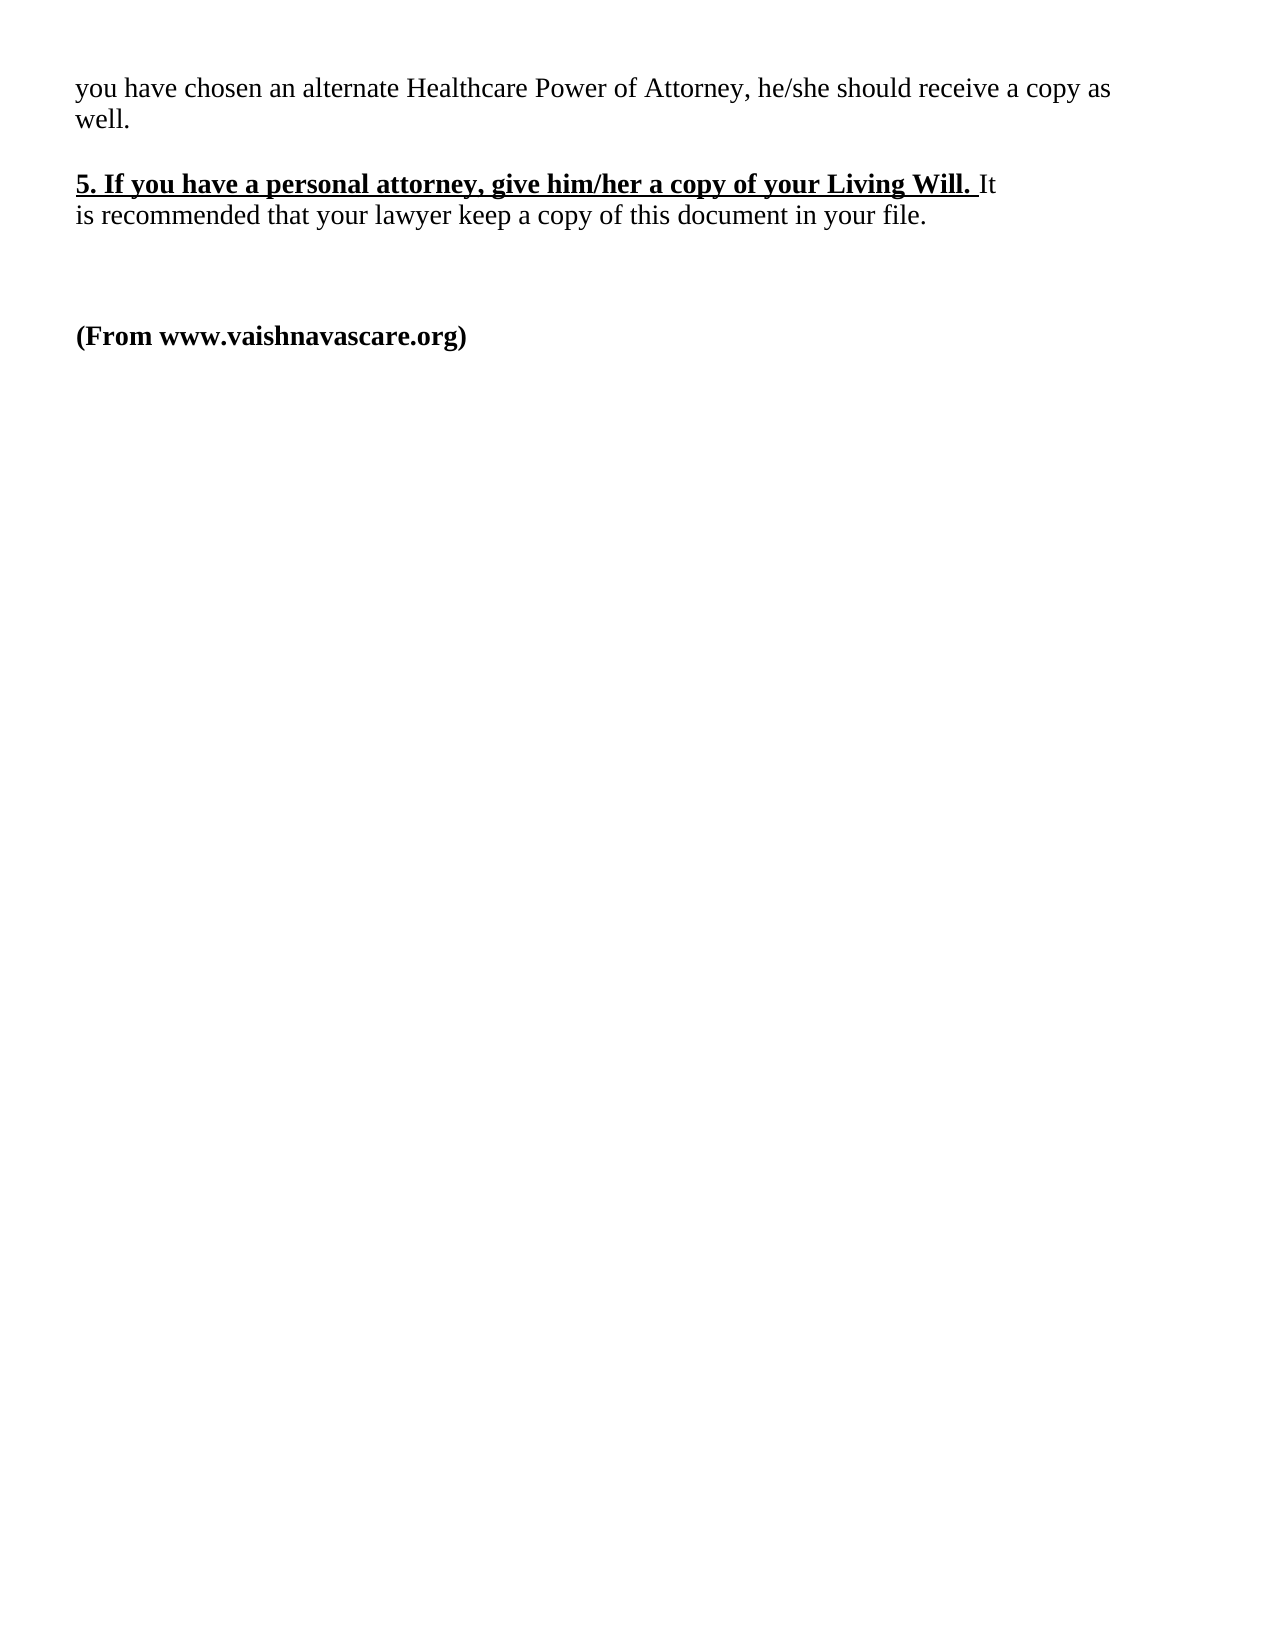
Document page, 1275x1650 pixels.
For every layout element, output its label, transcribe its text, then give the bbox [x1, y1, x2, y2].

text you have chosen an alternate Healthcare Power of Attorney, he/she should receive a copy as well. [75, 73, 1176, 135]
text (From www.vaishnavascare.org) [76, 319, 1207, 351]
text 5. If you have a personal attorney, give him/her a copy of your Living Will. It is recommended that your lawyer keep a copy of this document in your file. [75, 169, 1003, 230]
